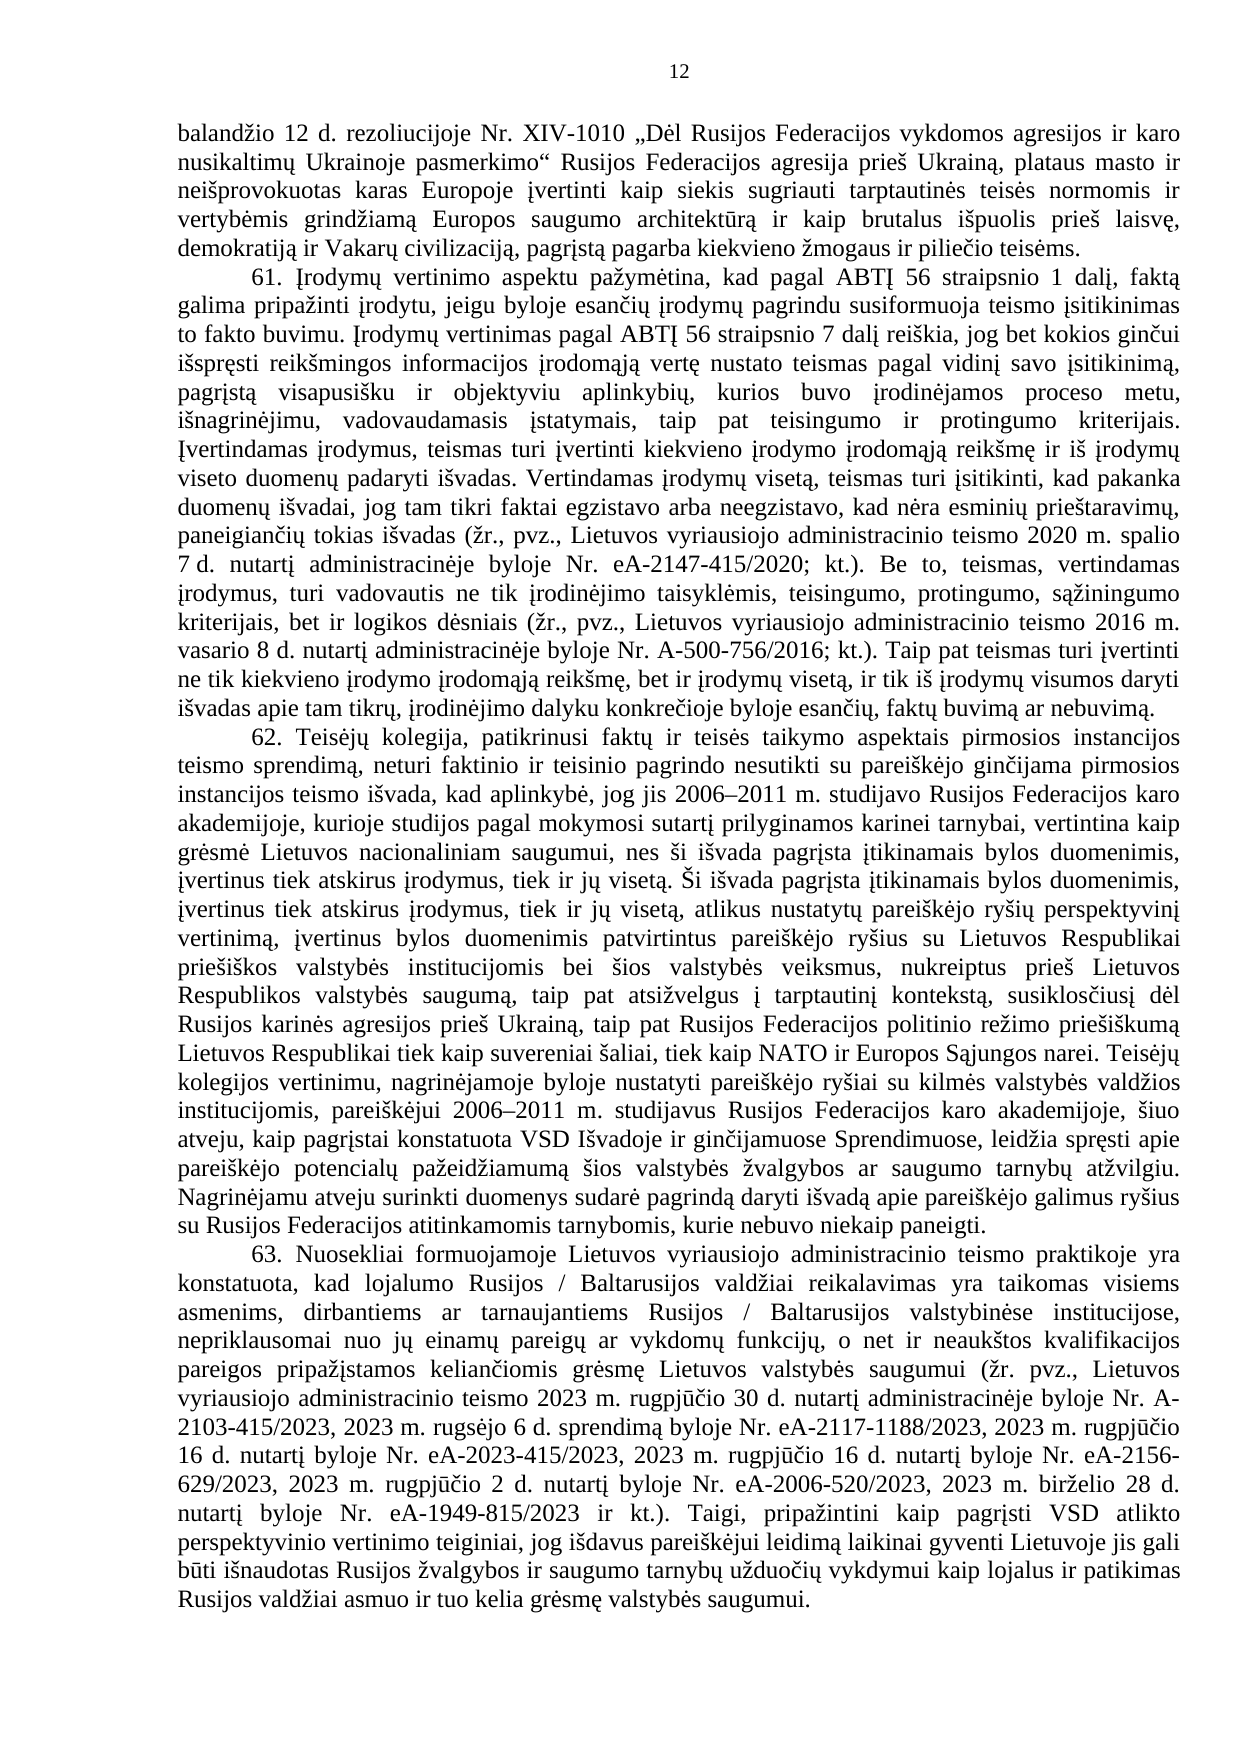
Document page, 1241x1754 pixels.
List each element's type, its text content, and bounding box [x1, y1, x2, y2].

text 62. Teisėjų kolegija, patikrinusi faktų ir teisės taikymo aspektais pirmosios instancijos teismo sprendimą, neturi faktinio ir teisinio pagrindo nesutikti su pareiškėjo ginčijama pirmosios instancijos teismo išvada, kad aplinkybė, jog jis 2006‒2011 m. studijavo Rusijos Federacijos karo akademijoje, kurioje studijos pagal mokymosi sutartį prilyginamos karinei tarnybai, vertintina kaip grėsmė Lietuvos nacionaliniam saugumui, nes ši išvada pagrįsta įtikinamais bylos duomenimis, įvertinus tiek atskirus įrodymus, tiek ir jų visetą. Ši išvada pagrįsta įtikinamais bylos duomenimis, įvertinus tiek atskirus įrodymus, tiek ir jų visetą, atlikus nustatytų pareiškėjo ryšių perspektyvinį vertinimą, įvertinus bylos duomenimis patvirtintus pareiškėjo ryšius su Lietuvos Respublikai priešiškos valstybės institucijomis bei šios valstybės veiksmus, nukreiptus prieš Lietuvos Respublikos valstybės saugumą, taip pat atsižvelgus į tarptautinį kontekstą, susiklosčiusį dėl Rusijos karinės agresijos prieš Ukrainą, taip pat Rusijos Federacijos politinio režimo priešiškumą Lietuvos Respublikai tiek kaip suvereniai šaliai, tiek kaip NATO ir Europos Sąjungos narei. Teisėjų kolegijos vertinimu, nagrinėjamoje byloje nustatyti pareiškėjo ryšiai su kilmės valstybės valdžios institucijomis, pareiškėjui 2006‒2011 m. studijavus Rusijos Federacijos karo akademijoje, šiuo atveju, kaip pagrįstai konstatuota VSD Išvadoje ir ginčijamuose Sprendimuose, leidžia spręsti apie pareiškėjo potencialų pažeidžiamumą šios valstybės žvalgybos ar saugumo tarnybų atžvilgiu. Nagrinėjamu atveju surinkti duomenys sudarė pagrindą daryti išvadą apie pareiškėjo galimus ryšius su Rusijos Federacijos atitinkamomis tarnybomis, kurie nebuvo niekaip paneigti. [177, 722, 1181, 1239]
text 63. Nuosekliai formuojamoje Lietuvos vyriausiojo administracinio teismo praktikoje yra konstatuota, kad lojalumo Rusijos / Baltarusijos valdžiai reikalavimas yra taikomas visiems asmenims, dirbantiems ar tarnaujantiems Rusijos / Baltarusijos valstybinėse institucijose, nepriklausomai nuo jų einamų pareigų ar vykdomų funkcijų, o net ir neaukštos kvalifikacijos pareigos pripažįstamos keliančiomis grėsmę Lietuvos valstybės saugumui (žr. pvz., Lietuvos vyriausiojo administracinio teismo 2023 m. rugpjūčio 30 d. nutartį administracinėje byloje Nr. A-2103-415/2023, 2023 m. rugsėjo 6 d. sprendimą byloje Nr. eA-2117-1188/2023, 2023 m. rugpjūčio 16 d. nutartį byloje Nr. eA-2023-415/2023, 2023 m. rugpjūčio 16 d. nutartį byloje Nr. eA-2156-629/2023, 2023 m. rugpjūčio 2 d. nutartį byloje Nr. eA-2006-520/2023, 2023 m. birželio 28 d. nutartį byloje Nr. eA-1949-815/2023 ir kt.). Taigi, pripažintini kaip pagrįsti VSD atlikto perspektyvinio vertinimo teiginiai, jog išdavus pareiškėjui leidimą laikinai gyventi Lietuvoje jis gali būti išnaudotas Rusijos žvalgybos ir saugumo tarnybų užduočių vykdymui kaip lojalus ir patikimas Rusijos valdžiai asmuo ir tuo kelia grėsmę valstybės saugumui. [177, 1239, 1181, 1613]
text balandžio 12 d. rezoliucijoje Nr. XIV-1010 „Dėl Rusijos Federacijos vykdomos agresijos ir karo nusikaltimų Ukrainoje pasmerkimo“ Rusijos Federacijos agresija prieš Ukrainą, plataus masto ir neišprovokuotas karas Europoje įvertinti kaip siekis sugriauti tarptautinės teisės normomis ir vertybėmis grindžiamą Europos saugumo architektūrą ir kaip brutalus išpuolis prieš laisvę, demokratiją ir Vakarų civilizaciją, pagrįstą pagarba kiekvieno žmogaus ir piliečio teisėms. [177, 118, 1181, 262]
text 61. Įrodymų vertinimo aspektu pažymėtina, kad pagal ABTĮ 56 straipsnio 1 dalį, faktą galima pripažinti įrodytu, jeigu byloje esančių įrodymų pagrindu susiformuoja teismo įsitikinimas to fakto buvimu. Įrodymų vertinimas pagal ABTĮ 56 straipsnio 7 dalį reiškia, jog bet kokios ginčui išspręsti reikšmingos informacijos įrodomąją vertę nustato teismas pagal vidinį savo įsitikinimą, pagrįstą visapusišku ir objektyviu aplinkybių, kurios buvo įrodinėjamos proceso metu, išnagrinėjimu, vadovaudamasis įstatymais, taip pat teisingumo ir protingumo kriterijais. Įvertindamas įrodymus, teismas turi įvertinti kiekvieno įrodymo įrodomąją reikšmę ir iš įrodymų viseto duomenų padaryti išvadas. Vertindamas įrodymų visetą, teismas turi įsitikinti, kad pakanka duomenų išvadai, jog tam tikri faktai egzistavo arba neegzistavo, kad nėra esminių prieštaravimų, paneigiančių tokias išvadas (žr., pvz., Lietuvos vyriausiojo administracinio teismo 2020 m. spalio 7 d. nutartį administracinėje byloje Nr. eA-2147-415/2020; kt.). Be to, teismas, vertindamas įrodymus, turi vadovautis ne tik įrodinėjimo taisyklėmis, teisingumo, protingumo, sąžiningumo kriterijais, bet ir logikos dėsniais (žr., pvz., Lietuvos vyriausiojo administracinio teismo 2016 m. vasario 8 d. nutartį administracinėje byloje Nr. A-500-756/2016; kt.). Taip pat teismas turi įvertinti ne tik kiekvieno įrodymo įrodomąją reikšmę, bet ir įrodymų visetą, ir tik iš įrodymų visumos daryti išvadas apie tam tikrų, įrodinėjimo dalyku konkrečioje byloje esančių, faktų buvimą ar nebuvimą. [177, 262, 1181, 722]
